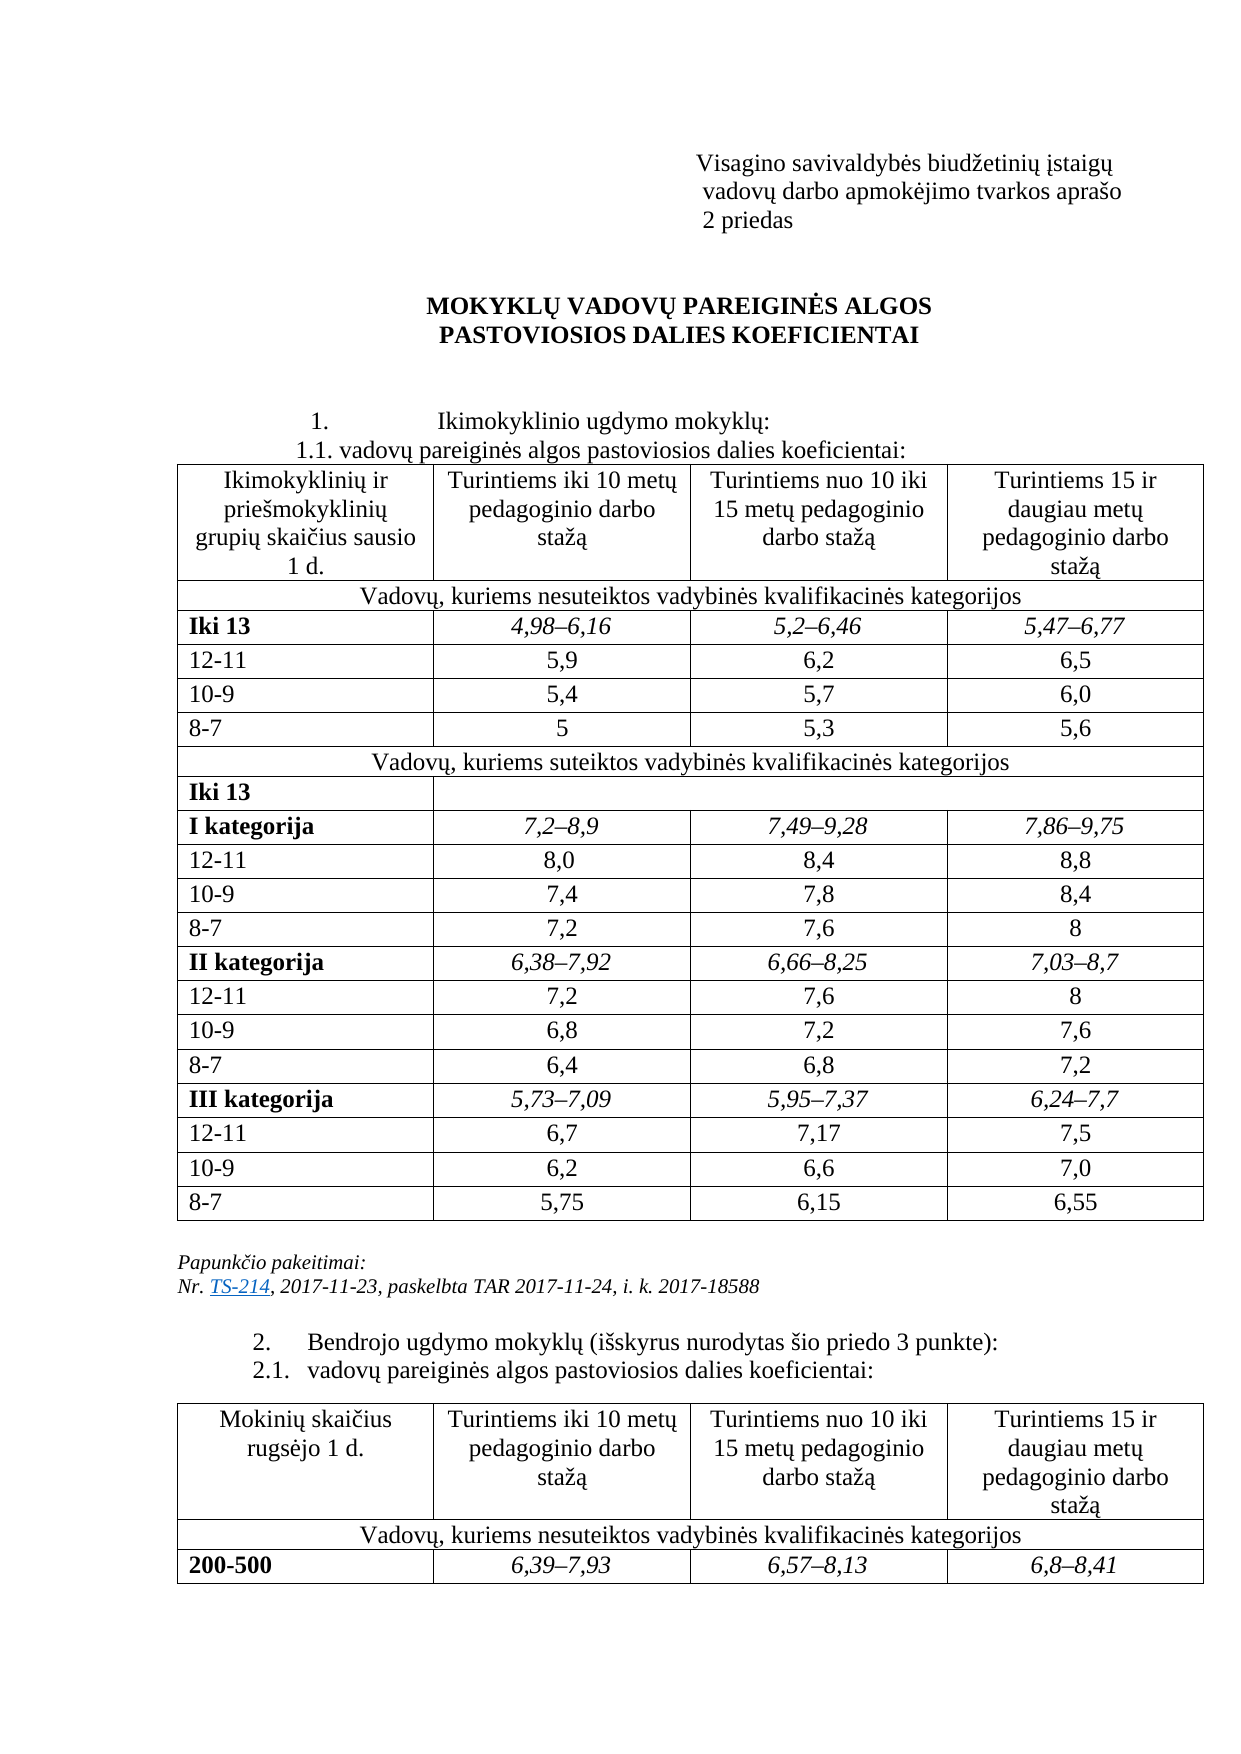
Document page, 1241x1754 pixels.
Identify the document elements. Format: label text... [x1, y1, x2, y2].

table_cell 5,7 [691, 679, 947, 712]
table_cell 8-7 [178, 1050, 433, 1083]
text Visagino savivaldybės biudžetinių įstaigų [627, 148, 1181, 176]
table_header Turintiems 15 ir daugiau metų pedagoginio darbo stažą [948, 1404, 1203, 1519]
text 2. Bendrojo ugdymo mokyklų (išskyrus nurodytas šio priedo 3 punkte): [177, 1327, 1181, 1355]
table_cell 6,5 [948, 645, 1203, 678]
table_cell 5,4 [434, 679, 690, 712]
table_cell 6,8 [434, 1015, 690, 1049]
table_cell 6,2 [691, 645, 947, 678]
table_cell 12-11 [178, 845, 433, 878]
text 1. Ikimokyklinio ugdymo mokyklų: [177, 406, 1181, 435]
table_cell 6,4 [434, 1050, 690, 1083]
table_cell 7,6 [691, 913, 947, 946]
table_cell 5,9 [434, 645, 690, 678]
table_header Mokinių skaičius rugsėjo 1 d. [178, 1404, 433, 1519]
table_cell 12-11 [178, 645, 433, 678]
table_cell 6,7 [434, 1118, 690, 1152]
text 2.1. vadovų pareiginės algos pastoviosios dalies koeficientai: [177, 1355, 1181, 1384]
table_cell 10-9 [178, 679, 433, 712]
table_cell 7,2 [434, 913, 690, 946]
table_cell II kategorija [178, 947, 433, 980]
table_cell I kategorija [178, 811, 433, 844]
table_cell 7,4 [434, 879, 690, 912]
table_cell 6,39–7,93 [434, 1550, 690, 1583]
table_cell 6,0 [948, 679, 1203, 712]
table_cell Vadovų, kuriems nesuteiktos vadybinės kvalifikacinės kategorijos [178, 581, 1203, 610]
text vadovų darbo apmokėjimo tvarkos aprašo [702, 176, 1181, 205]
table_cell 8-7 [178, 913, 433, 946]
table_cell 6,2 [434, 1153, 690, 1186]
table_cell 8 [948, 981, 1203, 1014]
table_cell Vadovų, kuriems nesuteiktos vadybinės kvalifikacinės kategorijos [178, 1520, 1203, 1549]
table_cell 5,3 [691, 713, 947, 746]
table_cell 5 [434, 713, 690, 746]
table_cell 8,4 [948, 879, 1203, 912]
text PASTOVIOSIOS DALIES KOEFICIENTAI [177, 320, 1181, 349]
table_cell 8-7 [178, 713, 433, 746]
table_cell 5,75 [434, 1187, 690, 1220]
table_cell 7,6 [691, 981, 947, 1014]
table_cell 7,03–8,7 [948, 947, 1203, 980]
table_cell 200-500 [178, 1550, 433, 1583]
table_cell 12-11 [178, 981, 433, 1014]
table_cell 12-11 [178, 1118, 433, 1152]
table_cell Iki 13 [178, 777, 433, 810]
table_cell 7,6 [948, 1015, 1203, 1049]
table_cell 7,49–9,28 [691, 811, 947, 844]
table_cell 6,6 [691, 1153, 947, 1186]
table_cell 7,2 [948, 1050, 1203, 1083]
table_cell 7,5 [948, 1118, 1203, 1152]
table_cell 8,8 [948, 845, 1203, 878]
table_header Turintiems nuo 10 iki 15 metų pedagoginio darbo stažą [691, 1404, 947, 1519]
text Papunkčio pakeitimai: [177, 1250, 1181, 1274]
table_cell 10-9 [178, 1015, 433, 1049]
table_cell 8,0 [434, 845, 690, 878]
text Nr. TS-214, 2017-11-23, paskelbta TAR 2017-11-24, i. k. 2017-18588 [177, 1274, 1181, 1298]
table_cell 10-9 [178, 1153, 433, 1186]
table_cell Vadovų, kuriems suteiktos vadybinės kvalifikacinės kategorijos [178, 747, 1203, 776]
table_cell 5,73–7,09 [434, 1084, 690, 1117]
text MOKYKLŲ VADOVŲ PAREIGINĖS ALGOS [177, 291, 1181, 320]
table_cell 7,17 [691, 1118, 947, 1152]
table_cell 5,6 [948, 713, 1203, 746]
table_cell 6,8 [691, 1050, 947, 1083]
table_cell III kategorija [178, 1084, 433, 1117]
text 1.1. vadovų pareiginės algos pastoviosios dalies koeficientai: [177, 435, 1181, 464]
table_header Turintiems nuo 10 iki 15 metų pedagoginio darbo stažą [691, 465, 947, 580]
table_cell 7,2 [691, 1015, 947, 1049]
table_cell 7,8 [691, 879, 947, 912]
table_cell 5,2–6,46 [691, 611, 947, 644]
table_header Turintiems iki 10 metų pedagoginio darbo stažą [434, 1404, 690, 1519]
table_cell 6,15 [691, 1187, 947, 1220]
table_cell 8,4 [691, 845, 947, 878]
table_cell Iki 13 [178, 611, 433, 644]
text 2 priedas [702, 205, 1181, 234]
table_cell 6,8–8,41 [948, 1550, 1203, 1583]
table_cell 7,2–8,9 [434, 811, 690, 844]
table_cell 6,57–8,13 [691, 1550, 947, 1583]
table_cell 10-9 [178, 879, 433, 912]
table_header Turintiems iki 10 metų pedagoginio darbo stažą [434, 465, 690, 580]
table_cell 8 [948, 913, 1203, 946]
table_cell 6,38–7,92 [434, 947, 690, 980]
table_header Turintiems 15 ir daugiau metų pedagoginio darbo stažą [948, 465, 1203, 580]
table_cell 5,47–6,77 [948, 611, 1203, 644]
table_cell 8-7 [178, 1187, 433, 1220]
table_cell 6,55 [948, 1187, 1203, 1220]
table_cell 7,0 [948, 1153, 1203, 1186]
table_cell [434, 777, 1203, 810]
table_cell 6,66–8,25 [691, 947, 947, 980]
table_cell 4,98–6,16 [434, 611, 690, 644]
table_cell 7,2 [434, 981, 690, 1014]
table_cell 6,24–7,7 [948, 1084, 1203, 1117]
table_cell 5,95–7,37 [691, 1084, 947, 1117]
table_cell 7,86–9,75 [948, 811, 1203, 844]
table_header Ikimokyklinių ir priešmokyklinių grupių skaičius sausio 1 d. [178, 465, 433, 580]
